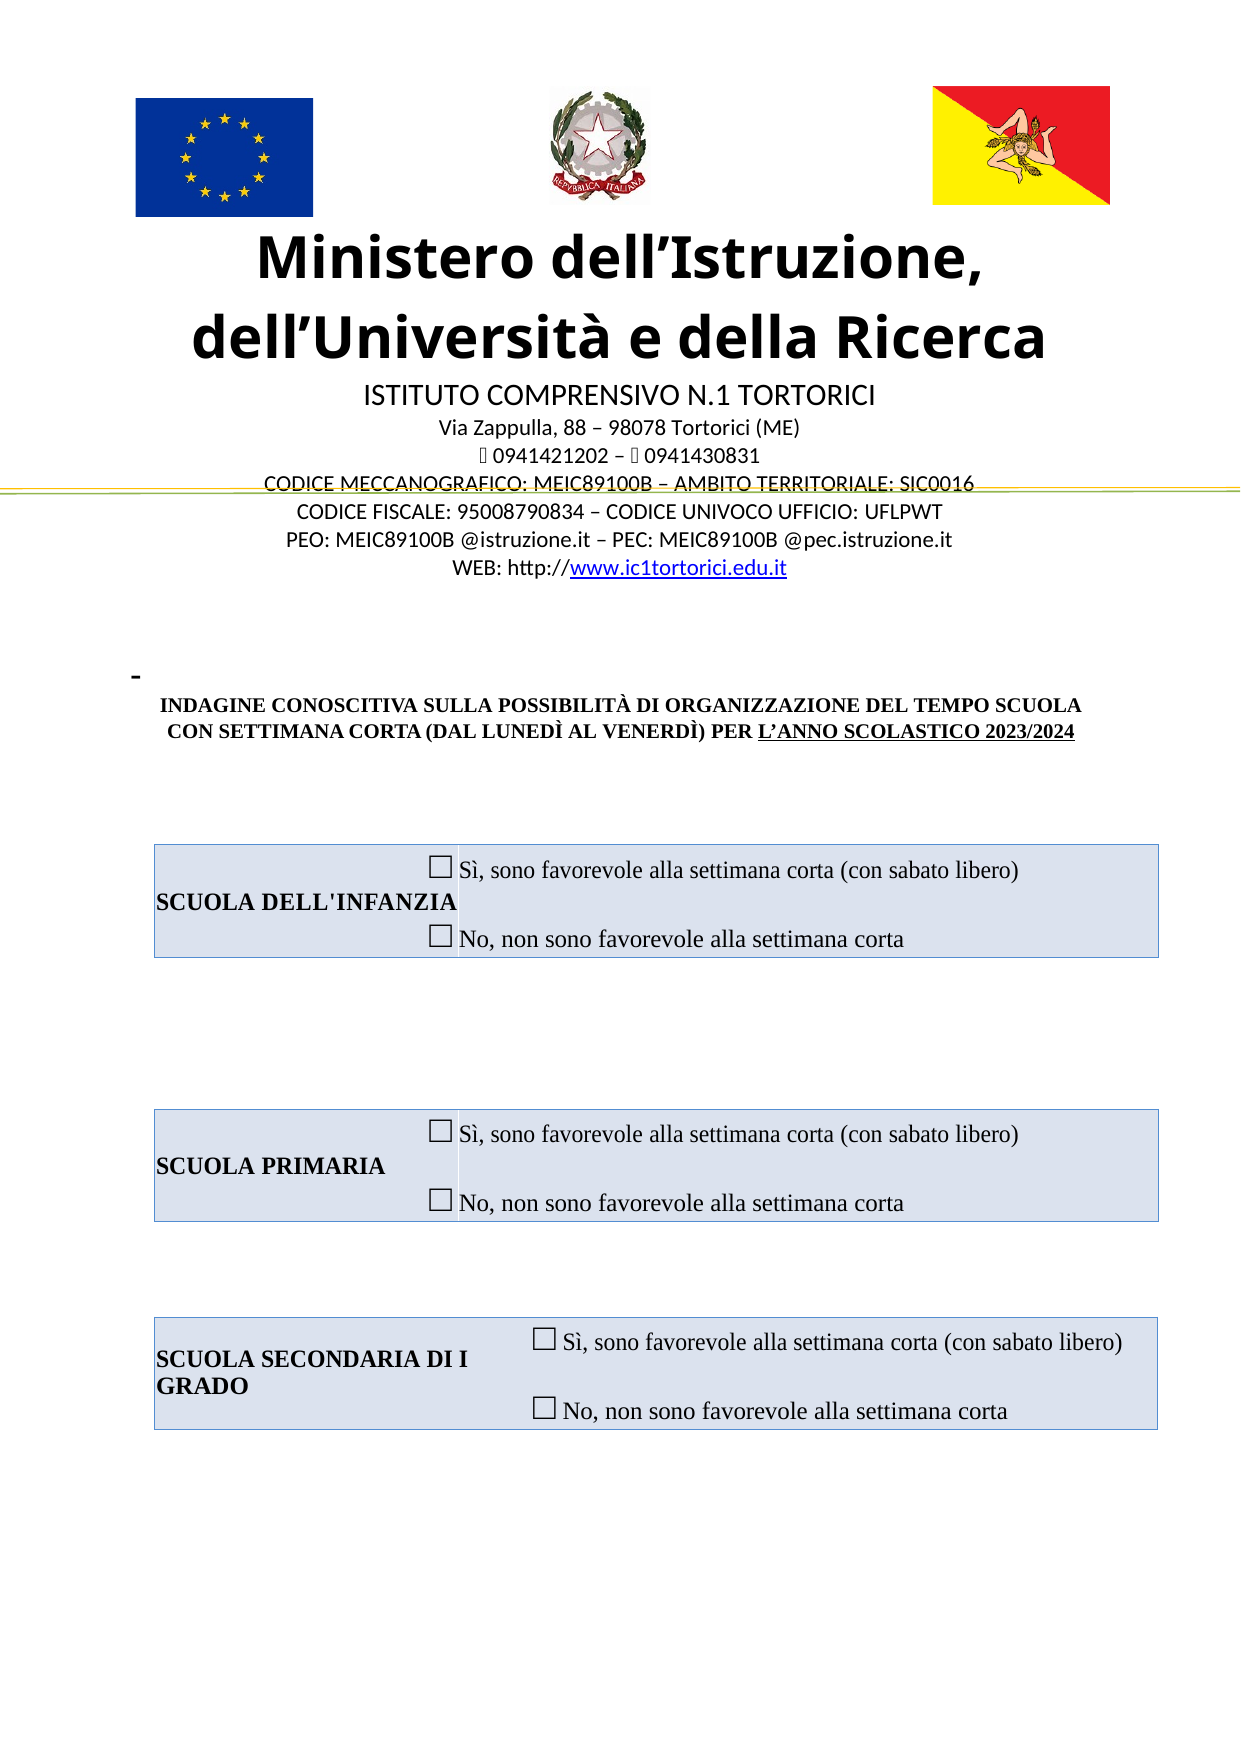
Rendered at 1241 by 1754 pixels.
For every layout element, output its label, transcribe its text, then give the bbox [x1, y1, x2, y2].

table_header SCUOLA PRIMARIA [155, 1110, 458, 1221]
table_header [118, 75, 436, 216]
table_header [436, 75, 764, 216]
table_cell CODICE FISCALE: 95008790834 – CODICE UNIVOCO UFFICIO: UFLPWT PEO: MEIC89100B @istruzione.it – PEC: MEIC89100B @pec.istruzione.it WEB: http://www.ic1tortorici.edu.it [118, 493, 1121, 581]
table_header Sì, sono favorevole alla settimana corta (con sabato libero) No, non sono favorevole alla settimana corta [459, 1110, 1158, 1221]
text INDAGINE CONOSCITIVA SULLA POSSIBILITÀ DI ORGANIZZAZIONE DEL TEMPO SCUOLA CON SETTIMANA CORTA (DAL LUNEDÌ AL VENERDÌ) PER L’ANNO SCOLASTICO 2023/2024 [157, 693, 1084, 743]
table_header Sì, sono favorevole alla settimana corta (con sabato libero) No, non sono favorevole alla settimana corta [459, 845, 1158, 957]
table_header SCUOLA DELL'INFANZIA [155, 845, 458, 957]
table_cell Ministero dell’Istruzione, dell’Università e della Ricerca ISTITUTO COMPRENSIVO N.1 TORTORICI Via Zappulla, 88 – 98078 Tortorici (ME)  0941421202 –  0941430831 CODICE MECCANOGRAFICO: MEIC89100B – AMBITO TERRITORIALE: SIC0016 [118, 216, 1121, 488]
table_header Sì, sono favorevole alla settimana corta (con sabato libero) No, non sono favorevole alla settimana corta [503, 1318, 1157, 1429]
table_header SCUOLA SECONDARIA DI I GRADO [155, 1318, 503, 1429]
table_header [764, 75, 1121, 216]
table_cell [118, 581, 1121, 607]
